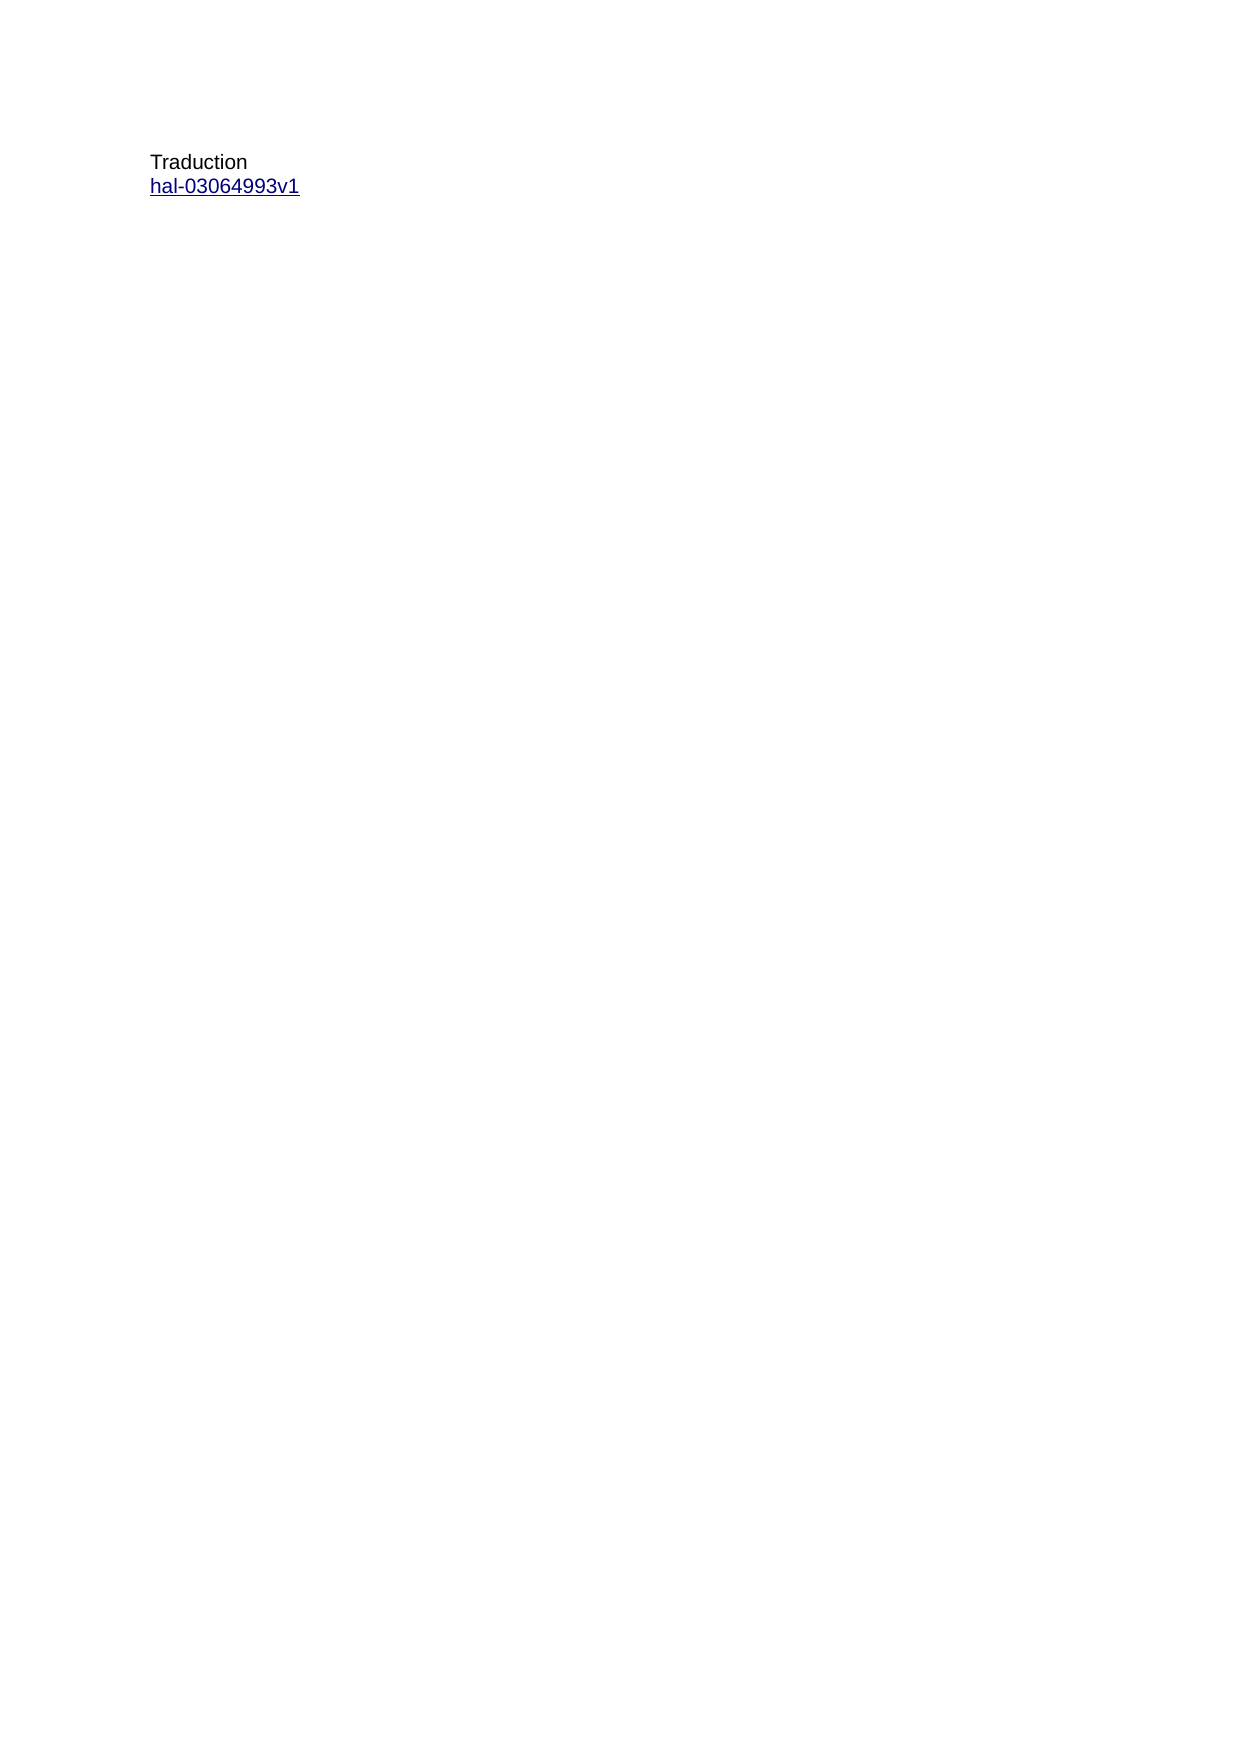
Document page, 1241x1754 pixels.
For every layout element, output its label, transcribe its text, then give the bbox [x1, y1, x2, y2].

table_header Traduction hal-03064993v1 [150, 150, 1090, 198]
